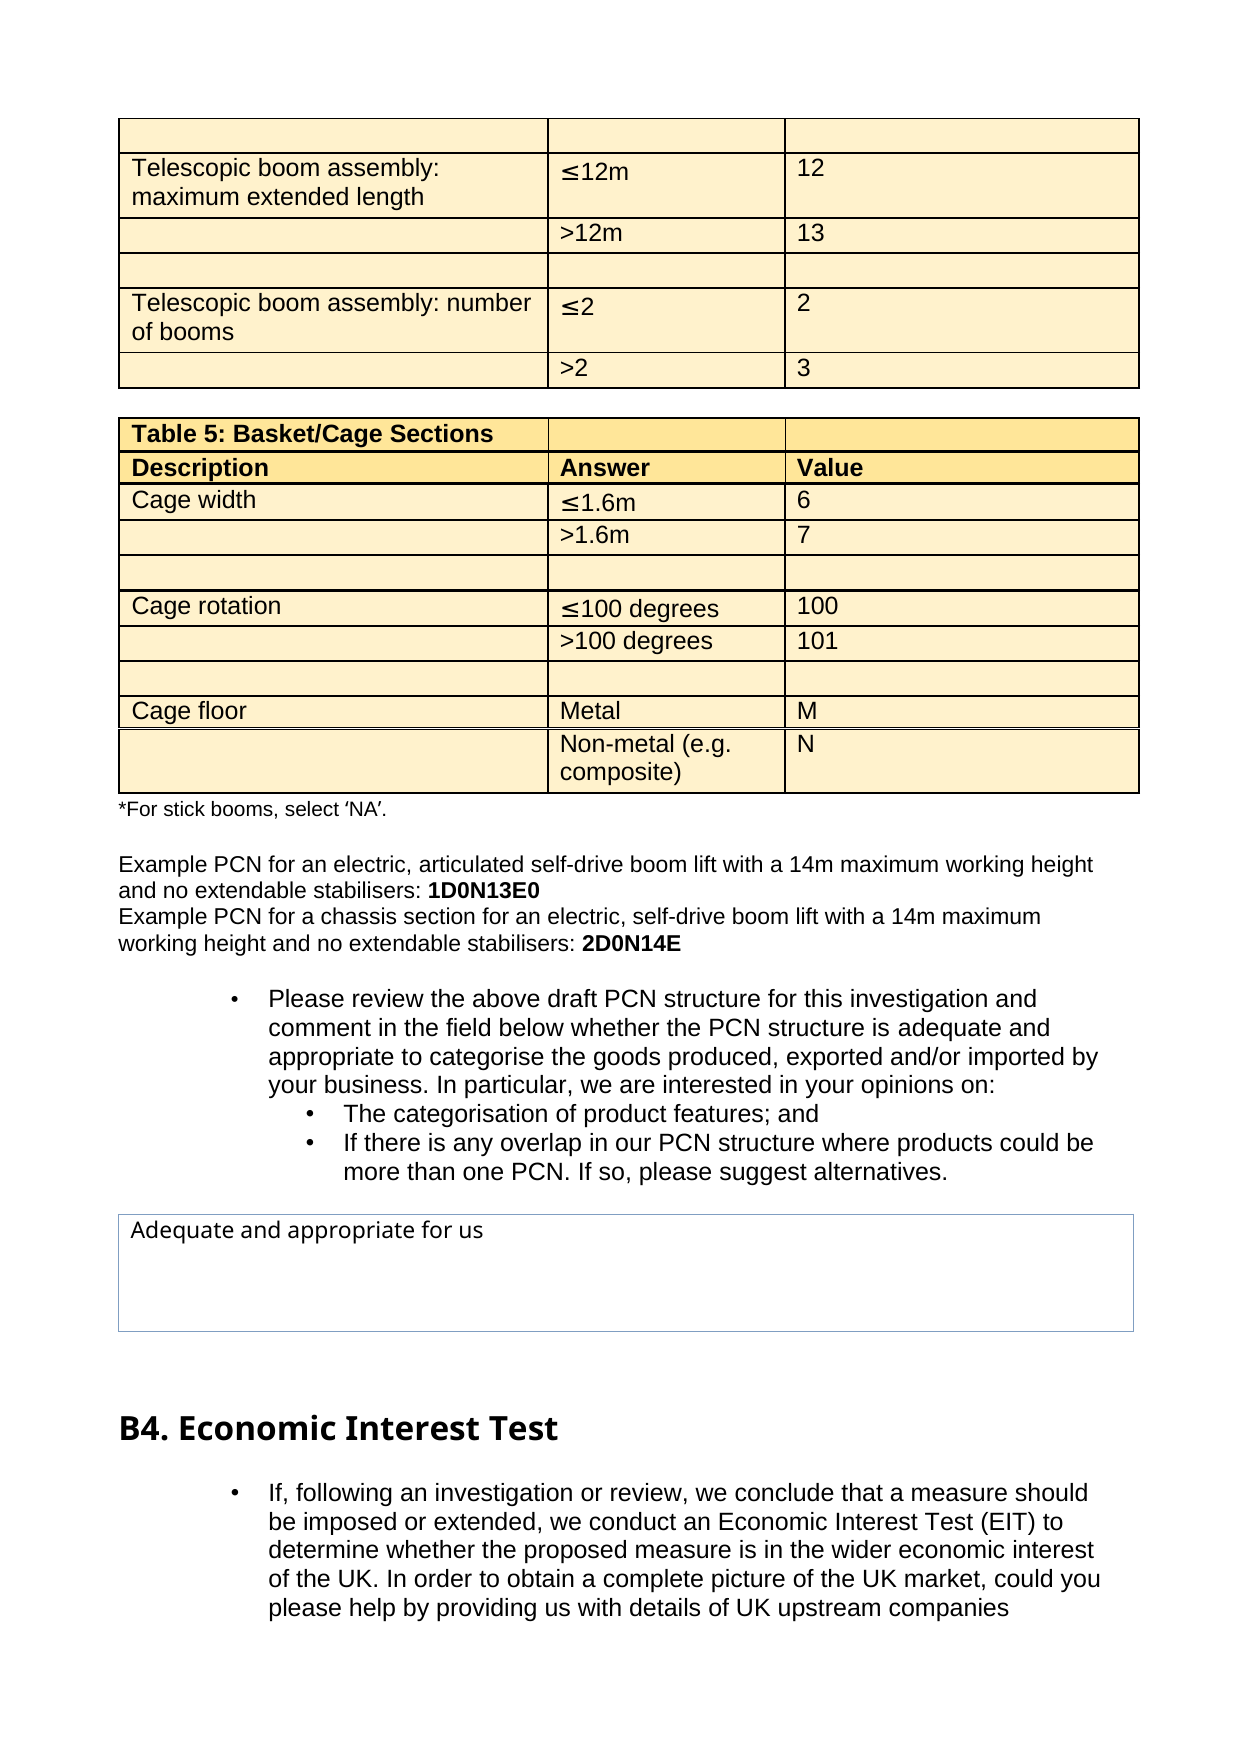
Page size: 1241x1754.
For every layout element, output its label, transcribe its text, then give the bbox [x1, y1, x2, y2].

table_cell ≤100 degrees [549, 592, 784, 625]
table_cell [120, 521, 547, 554]
table_cell Value [786, 453, 1138, 482]
table_cell 3 [786, 353, 1138, 387]
table_cell [120, 662, 547, 695]
text Example PCN for an electric, articulated self-drive boom lift with a 14m maximum working height and no extendable stabilisers: 1D0N13E0 [118, 851, 1122, 903]
table_cell Description [120, 453, 548, 482]
table_cell [786, 254, 1138, 287]
table_cell [549, 254, 784, 287]
table_cell Cage floor [120, 697, 547, 727]
table_header Table 5: Basket/Cage Sections [120, 419, 548, 450]
table_cell Answer [549, 453, 785, 482]
table_cell 13 [786, 219, 1138, 252]
table_cell [120, 353, 547, 387]
table_cell >1.6m [549, 521, 784, 554]
table_cell >100 degrees [549, 627, 784, 660]
table_cell [786, 662, 1138, 695]
table_header Adequate and appropriate for us [119, 1215, 1133, 1331]
list If there is any overlap in our PCN structure where products could be more than one PCN. If so, please suggest alternatives. [306, 1128, 1122, 1185]
table_cell Telescopic boom assembly: maximum extended length [120, 154, 547, 217]
table_cell [120, 119, 547, 152]
table_cell Telescopic boom assembly: number of booms [120, 289, 547, 352]
table_cell [120, 730, 547, 792]
table_cell [120, 254, 547, 287]
table_header [786, 419, 1138, 450]
table_cell 7 [786, 521, 1138, 554]
table_header [549, 419, 785, 450]
table_cell >2 [549, 353, 784, 387]
table_cell Cage rotation [120, 592, 547, 625]
table_cell ≤12m [549, 154, 784, 217]
table_cell [549, 119, 784, 152]
table_cell [549, 662, 784, 695]
table_cell >12m [549, 219, 784, 252]
table_cell 12 [786, 154, 1138, 217]
table_cell ≤2 [549, 289, 784, 352]
table_cell Cage width [120, 485, 547, 519]
list If, following an investigation or review, we conclude that a measure should be imposed or extended, we conduct an Economic Interest Test (EIT) to determine whether the proposed measure is in the wider economic interest of the UK. In order to obtain a complete picture of the UK market, could you please help by providing us with details of UK upstream companies [231, 1478, 1122, 1622]
table_cell ≤1.6m [549, 485, 784, 519]
table_cell Non-metal (e.g. composite) [549, 730, 784, 792]
table_cell 6 [786, 485, 1138, 519]
table_cell [120, 627, 547, 660]
table_cell 100 [786, 592, 1138, 625]
text *For stick booms, select ‘NA’. [118, 794, 1122, 822]
table_cell [120, 556, 547, 589]
table_cell 101 [786, 627, 1138, 660]
table_cell Metal [549, 697, 784, 727]
table_cell [786, 556, 1138, 589]
list The categorisation of product features; and [306, 1099, 1122, 1128]
list Please review the above draft PCN structure for this investigation and comment in the field below whether the PCN structure is adequate and appropriate to categorise the goods produced, exported and/or imported by your business. In particular, we are interested in your opinions on: [231, 984, 1122, 1099]
table_cell [786, 119, 1138, 152]
table_cell 2 [786, 289, 1138, 352]
text Example PCN for a chassis section for an electric, self-drive boom lift with a 14m maximum working height and no extendable stabilisers: 2D0N14E [118, 903, 1122, 956]
table_cell N [786, 730, 1138, 792]
text B4. Economic Interest Test [118, 1404, 1122, 1450]
table_cell M [786, 697, 1138, 727]
table_cell [549, 556, 784, 589]
table_cell [120, 219, 547, 252]
